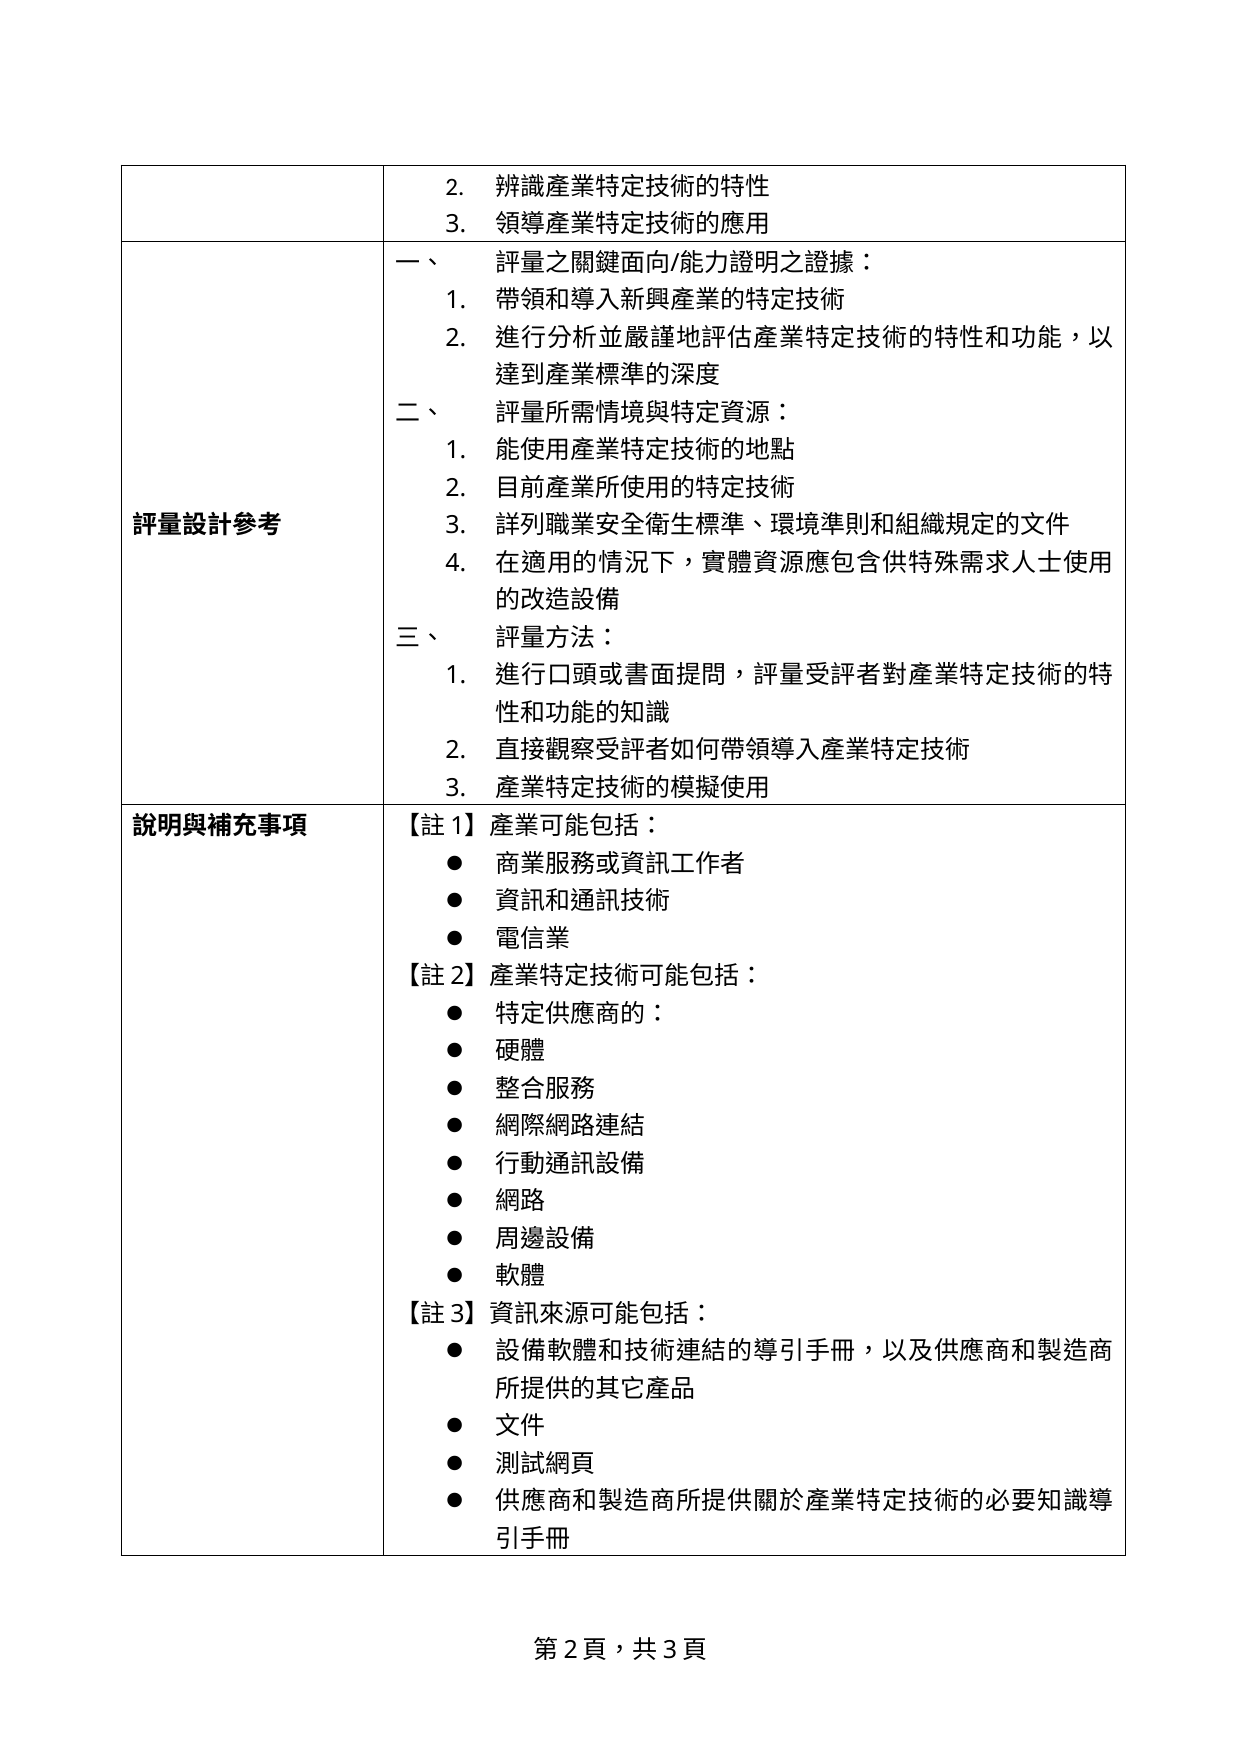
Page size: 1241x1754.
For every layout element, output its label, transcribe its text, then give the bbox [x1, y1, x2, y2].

table_cell 評量設計參考 [122, 242, 383, 804]
table_cell 評量之關鍵面向/能力證明之證據： 帶領和導入新興產業的特定技術 進行分析並嚴謹地評估產業特定技術的特性和功能，以達到產業標準的深度 評量所需情境與特定資源： 能使用產業特定技術的地點 目前產業所使用的特定技術 詳列職業安全衛生標準、環境準則和組織規定的文件 在適用的情況下，實體資源應包含供特殊需求人士使用的改造設備 評量方法： 進行口頭或書面提問，評量受評者對產業特定技術的特性和功能的知識 直接觀察受評者如何帶領導入產業特定技術 產業特定技術的模擬使用 [384, 242, 1125, 804]
table_cell 說明與補充事項 [122, 805, 383, 1555]
table_cell 【註1】產業可能包括： 商業服務或資訊工作者 資訊和通訊技術 電信業 【註2】產業特定技術可能包括： 特定供應商的： 硬體 整合服務 網際網路連結 行動通訊設備 網路 周邊設備 軟體 【註3】資訊來源可能包括： 設備軟體和技術連結的導引手冊，以及供應商和製造商所提供的其它產品 文件 測試網頁 供應商和製造商所提供關於產業特定技術的必要知識導引手冊 網頁 【註4】環境考量可能包括： 由授權機構正確地處置冗餘硬體： 電路板 硬碟 主機板 【註5】回饋可能包括： 職能程度 通過產業認證的職能證明 訪談 會面 [384, 805, 1125, 1555]
table_cell 跟同儕和主管進行高水準的溝通技能，例如尋求技術人員的專業建議 找出關於產業特定技術之適當資訊來源的高水準研究技能 讀寫技能： 解讀技術文件、設備手冊和規格書 撰寫詳細的報告 在不傷及自己或他人，或不損壞商品或設備的情況下，有系統並謹慎地進行工作的安全認知技能 技術技能： 分析、測試及評估產業特定技術 辨識產業特定技術的特性 領導產業特定技術的應用 [384, 166, 1125, 241]
table_cell [122, 166, 383, 241]
